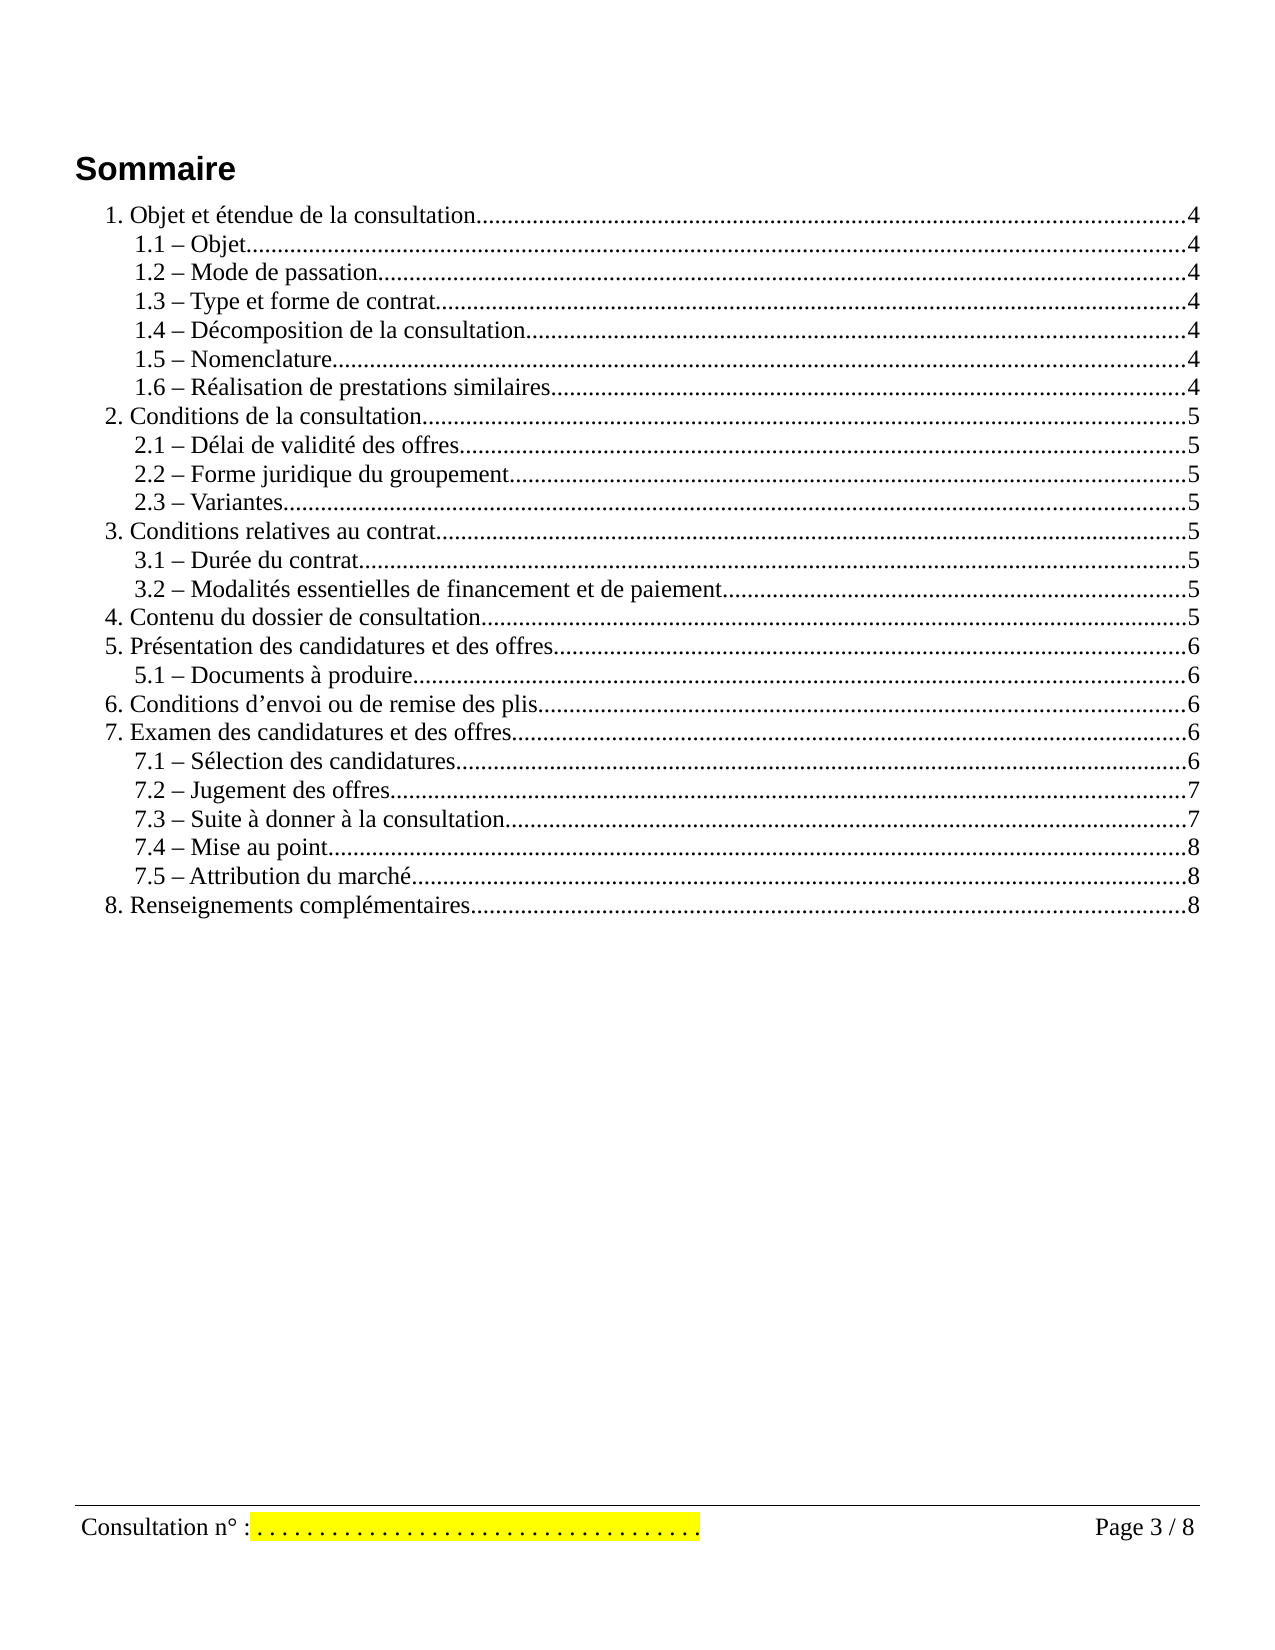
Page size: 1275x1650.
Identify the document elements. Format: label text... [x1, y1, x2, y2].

text 2.1 – Délai de validité des offres 5 [134, 430, 1200, 459]
text 7.5 – Attribution du marché 8 [134, 861, 1200, 890]
text 7.2 – Jugement des offres 7 [134, 775, 1200, 804]
text 1.2 – Mode de passation 4 [134, 257, 1200, 286]
text 3.1 – Durée du contrat 5 [134, 545, 1200, 574]
text 1.5 – Nomenclature 4 [134, 344, 1200, 372]
text 3.2 – Modalités essentielles de financement et de paiement 5 [134, 574, 1200, 602]
text 7.1 – Sélection des candidatures 6 [134, 746, 1200, 775]
text 1.4 – Décomposition de la consultation 4 [134, 315, 1200, 344]
text 4. Contenu du dossier de consultation 5 [104, 602, 1200, 631]
text 1.3 – Type et forme de contrat 4 [134, 286, 1200, 315]
text 2.2 – Forme juridique du groupement 5 [134, 459, 1200, 487]
text 1. Objet et étendue de la consultation 4 [104, 200, 1200, 229]
text 3. Conditions relatives au contrat 5 [104, 516, 1200, 545]
text 7. Examen des candidatures et des offres 6 [104, 717, 1200, 746]
text 7.4 – Mise au point 8 [134, 832, 1200, 861]
text 5. Présentation des candidatures et des offres 6 [104, 631, 1200, 660]
text 7.3 – Suite à donner à la consultation 7 [134, 804, 1200, 832]
text 8. Renseignements complémentaires 8 [104, 890, 1200, 919]
subtitle Sommaire [75, 149, 1200, 187]
text 1.6 – Réalisation de prestations similaires 4 [134, 372, 1200, 401]
text 2.3 – Variantes 5 [134, 487, 1200, 516]
text 5.1 – Documents à produire 6 [134, 660, 1200, 689]
text 2. Conditions de la consultation 5 [104, 401, 1200, 430]
text 6. Conditions d’envoi ou de remise des plis 6 [104, 689, 1200, 717]
text 1.1 – Objet 4 [134, 229, 1200, 257]
